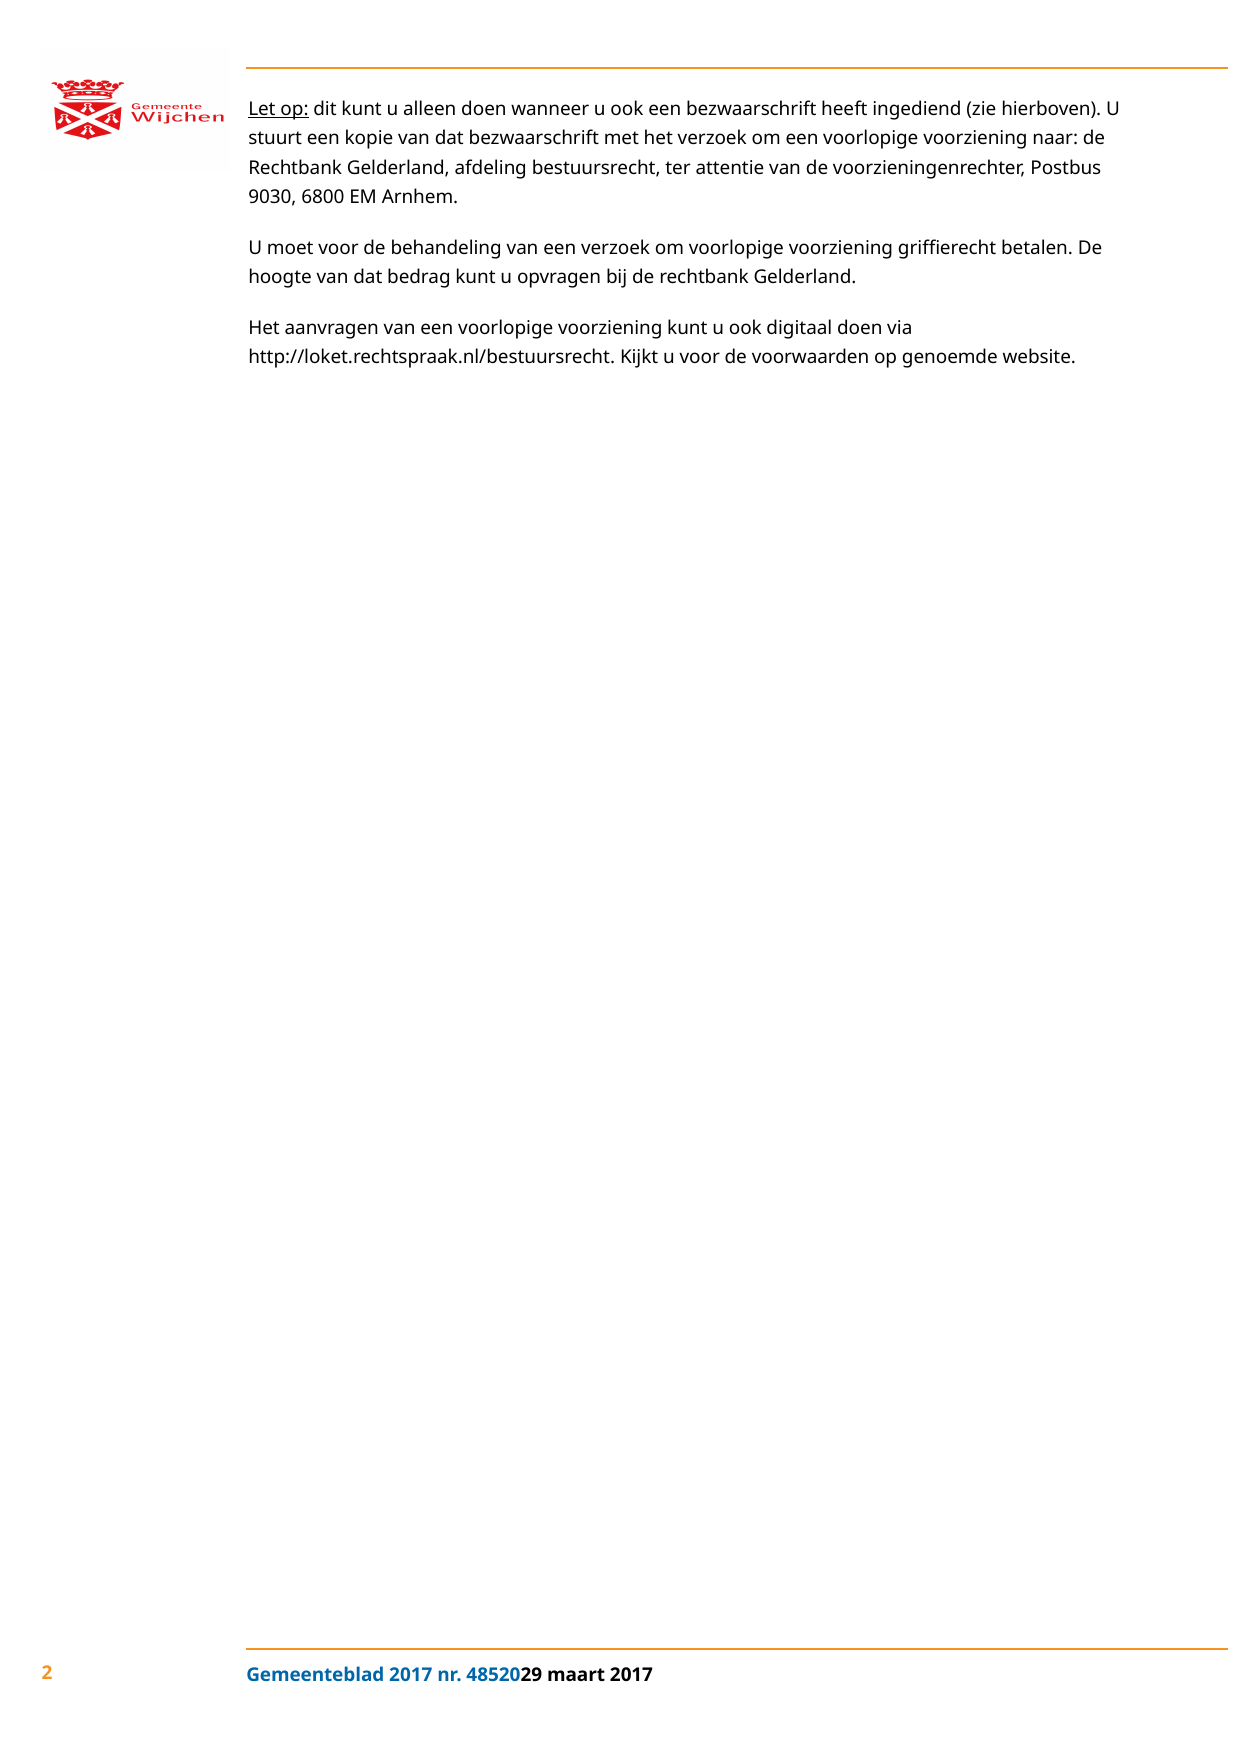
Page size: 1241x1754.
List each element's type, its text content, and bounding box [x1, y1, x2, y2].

text Het aanvragen van een voorlopige voorziening kunt u ook digitaal doen via http://loket.rechtspraak.nl/bestuursrecht. Kijkt u voor de voorwaarden op genoemde website. [248, 314, 1152, 369]
picture [41, 47, 231, 172]
text U moet voor de behandeling van een verzoek om voorlopige voorziening griffierecht betalen. De hoogte van dat bedrag kunt u opvragen bij de rechtbank Gelderland. [248, 234, 1152, 289]
text Let op: dit kunt u alleen doen wanneer u ook een bezwaarschrift heeft ingediend (zie hierboven). U stuurt een kopie van dat bezwaarschrift met het verzoek om een voorlopige voorziening naar: de Rechtbank Gelderland, afdeling bestuursrecht, ter attentie van de voorzieningenrechter, Postbus 9030, 6800 EM Arnhem. [248, 95, 1152, 209]
